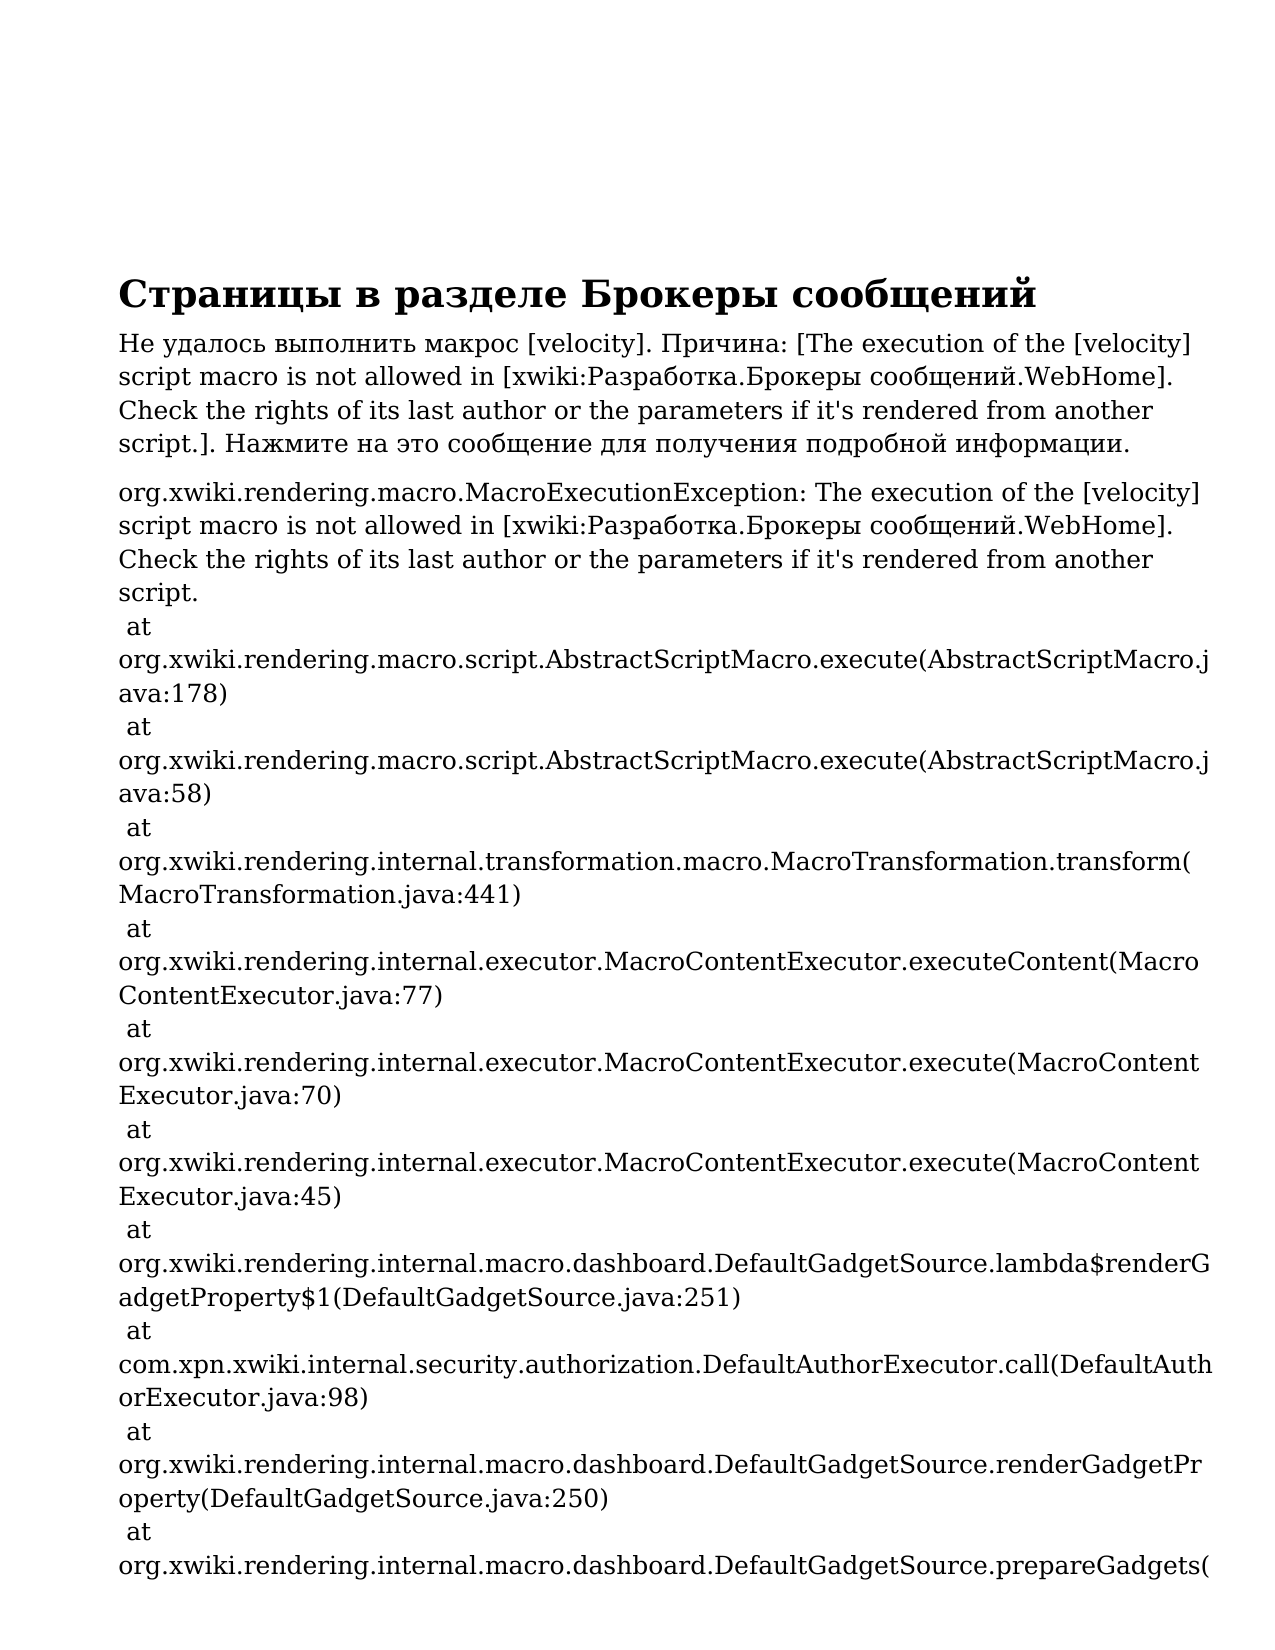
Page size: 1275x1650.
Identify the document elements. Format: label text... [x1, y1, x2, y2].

text Не удалось выполнить макрос [velocity]. Причина: [The execution of the [velocity] script macro is not allowed in [xwiki:Разработка.Брокеры сообщений.WebHome]. Check the rights of its last author or the parameters if it's rendered from another script.]. Нажмите на это сообщение для получения подробной информации. [118, 329, 1216, 459]
subtitle Страницы в разделе Брокеры сообщений [118, 272, 1216, 316]
text org.xwiki.rendering.macro.MacroExecutionException: The execution of the [velocity] script macro is not allowed in [xwiki:Разработка.Брокеры сообщений.WebHome]. Check the rights of its last author or the parameters if it's rendered from another script. at org.xwiki.rendering.macro.script.AbstractScriptMacro.execute(AbstractScriptMacro.java:178) at org.xwiki.rendering.macro.script.AbstractScriptMacro.execute(AbstractScriptMacro.java:58) at org.xwiki.rendering.internal.transformation.macro.MacroTransformation.transform(MacroTransformation.java:441) at org.xwiki.rendering.internal.executor.MacroContentExecutor.executeContent(MacroContentExecutor.java:77) at org.xwiki.rendering.internal.executor.MacroContentExecutor.execute(MacroContentExecutor.java:70) at org.xwiki.rendering.internal.executor.MacroContentExecutor.execute(MacroContentExecutor.java:45) at org.xwiki.rendering.internal.macro.dashboard.DefaultGadgetSource.lambda$renderGadgetProperty$1(DefaultGadgetSource.java:251) at com.xpn.xwiki.internal.security.authorization.DefaultAuthorExecutor.call(DefaultAuthorExecutor.java:98) at org.xwiki.rendering.internal.macro.dashboard.DefaultGadgetSource.renderGadgetProperty(DefaultGadgetSource.java:250) at org.xwiki.rendering.internal.macro.dashboard.DefaultGadgetSource.prepareGadgets( [118, 478, 1216, 1580]
